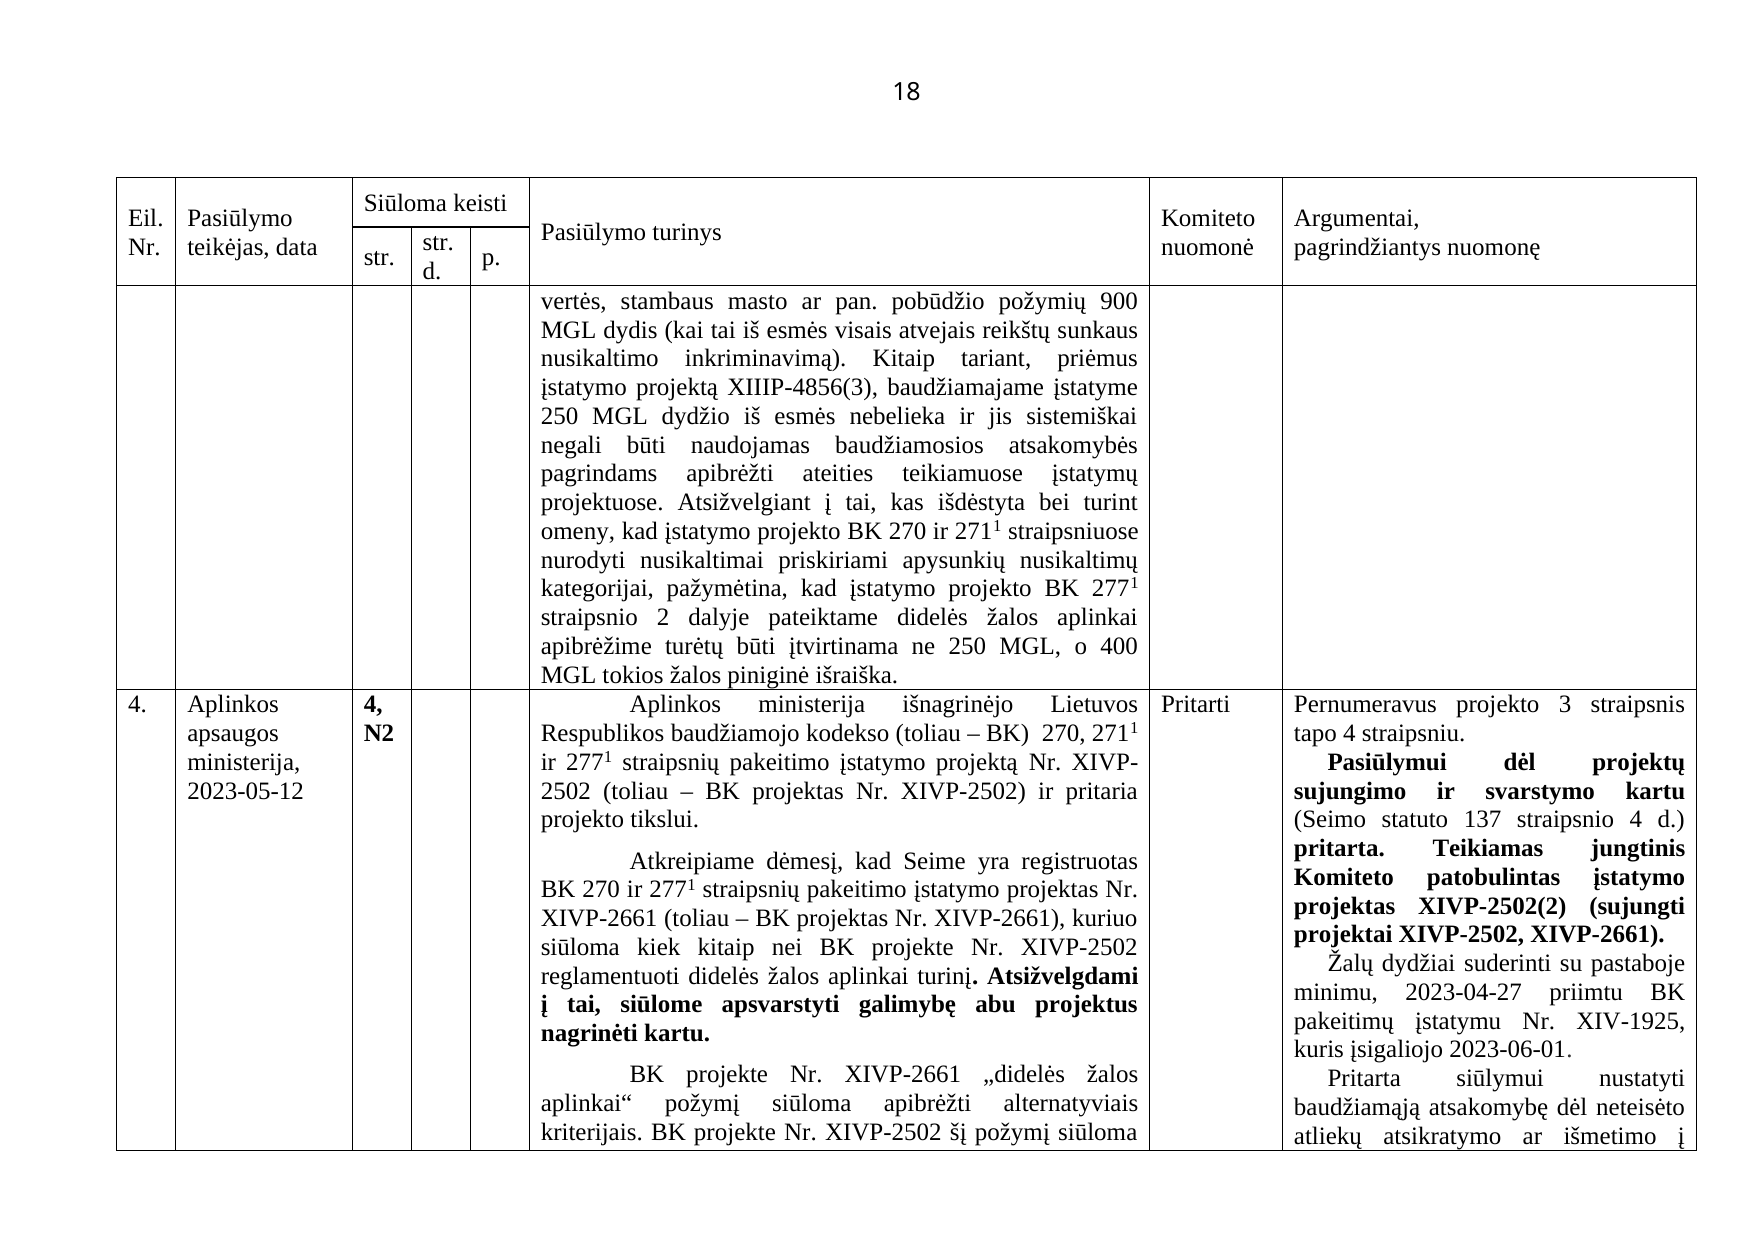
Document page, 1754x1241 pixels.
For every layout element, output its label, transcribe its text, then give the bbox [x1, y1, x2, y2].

table_header Pasiūlymo teikėjas, data [176, 178, 352, 285]
table_cell [471, 690, 529, 1149]
table_cell Aplinkos ministerija išnagrinėjo Lietuvos Respublikos baudžiamojo kodekso (toliau – BK) 270, 2711 ir 2771 straipsnių pakeitimo įstatymo projektą Nr. XIVP-2502 (toliau – BK projektas Nr. XIVP-2502) ir pritaria projekto tikslui. Atkreipiame dėmesį, kad Seime yra registruotas BK 270 ir 2771 straipsnių pakeitimo įstatymo projektas Nr. XIVP-2661 (toliau – BK projektas Nr. XIVP-2661), kuriuo siūloma kiek kitaip nei BK projekte Nr. XIVP-2502 reglamentuoti didelės žalos aplinkai turinį. Atsižvelgdami į tai, siūlome apsvarstyti galimybę abu projektus nagrinėti kartu. BK projekte Nr. XIVP-2661 „didelės žalos aplinkai“ požymį siūloma apibrėžti alternatyviais kriterijais. BK projekte Nr. XIVP-2502 šį požymį siūloma [530, 690, 1149, 1149]
table_cell [471, 286, 529, 688]
table_cell vertės, stambaus masto ar pan. pobūdžio požymių 900 MGL dydis (kai tai iš esmės visais atvejais reikštų sunkaus nusikaltimo inkriminavimą). Kitaip tariant, priėmus įstatymo projektą XIIIP-4856(3), baudžiamajame įstatyme 250 MGL dydžio iš esmės nebelieka ir jis sistemiškai negali būti naudojamas baudžiamosios atsakomybės pagrindams apibrėžti ateities teikiamuose įstatymų projektuose. Atsižvelgiant į tai, kas išdėstyta bei turint omeny, kad įstatymo projekto BK 270 ir 2711 straipsniuose nurodyti nusikaltimai priskiriami apysunkių nusikaltimų kategorijai, pažymėtina, kad įstatymo projekto BK 2771 straipsnio 2 dalyje pateiktame didelės žalos aplinkai apibrėžime turėtų būti įtvirtinama ne 250 MGL, o 400 MGL tokios žalos piniginė išraiška. [530, 286, 1149, 688]
table_cell [412, 690, 470, 1149]
table_cell [176, 286, 352, 688]
table_cell [412, 286, 470, 688]
table_cell Aplinkos apsaugos ministerija, 2023-05-12 [176, 690, 352, 1149]
table_header Argumentai, pagrindžiantys nuomonę [1283, 178, 1696, 285]
table_header Komiteto nuomonė [1150, 178, 1282, 285]
table_cell 4, N2 [353, 690, 411, 1149]
table_cell 4. [117, 690, 175, 1149]
table_cell Pritarti [1150, 690, 1282, 1149]
table_cell [1150, 286, 1282, 688]
table_cell [353, 286, 411, 688]
table_header Siūloma keisti [353, 178, 529, 226]
table_cell [117, 286, 175, 688]
table_cell [1283, 286, 1696, 688]
table_header Pasiūlymo turinys [530, 178, 1149, 285]
table_cell p. [471, 228, 529, 285]
table_cell str. d. [412, 228, 470, 285]
table_cell str. [353, 228, 411, 285]
table_header Eil. Nr. [117, 178, 175, 285]
table_cell Pernumeravus projekto 3 straipsnis tapo 4 straipsniu. Pasiūlymui dėl projektų sujungimo ir svarstymo kartu (Seimo statuto 137 straipsnio 4 d.) pritarta. Teikiamas jungtinis Komiteto patobulintas įstatymo projektas XIVP-2502(2) (sujungti projektai XIVP-2502, XIVP-2661). Žalų dydžiai suderinti su pastaboje minimu, 2023-04-27 priimtu BK pakeitimų įstatymu Nr. XIV-1925, kuris įsigaliojo 2023-06-01. Pritarta siūlymui nustatyti baudžiamąją atsakomybę dėl neteisėto atliekų atsikratymo ar išmetimo į [1283, 690, 1696, 1149]
